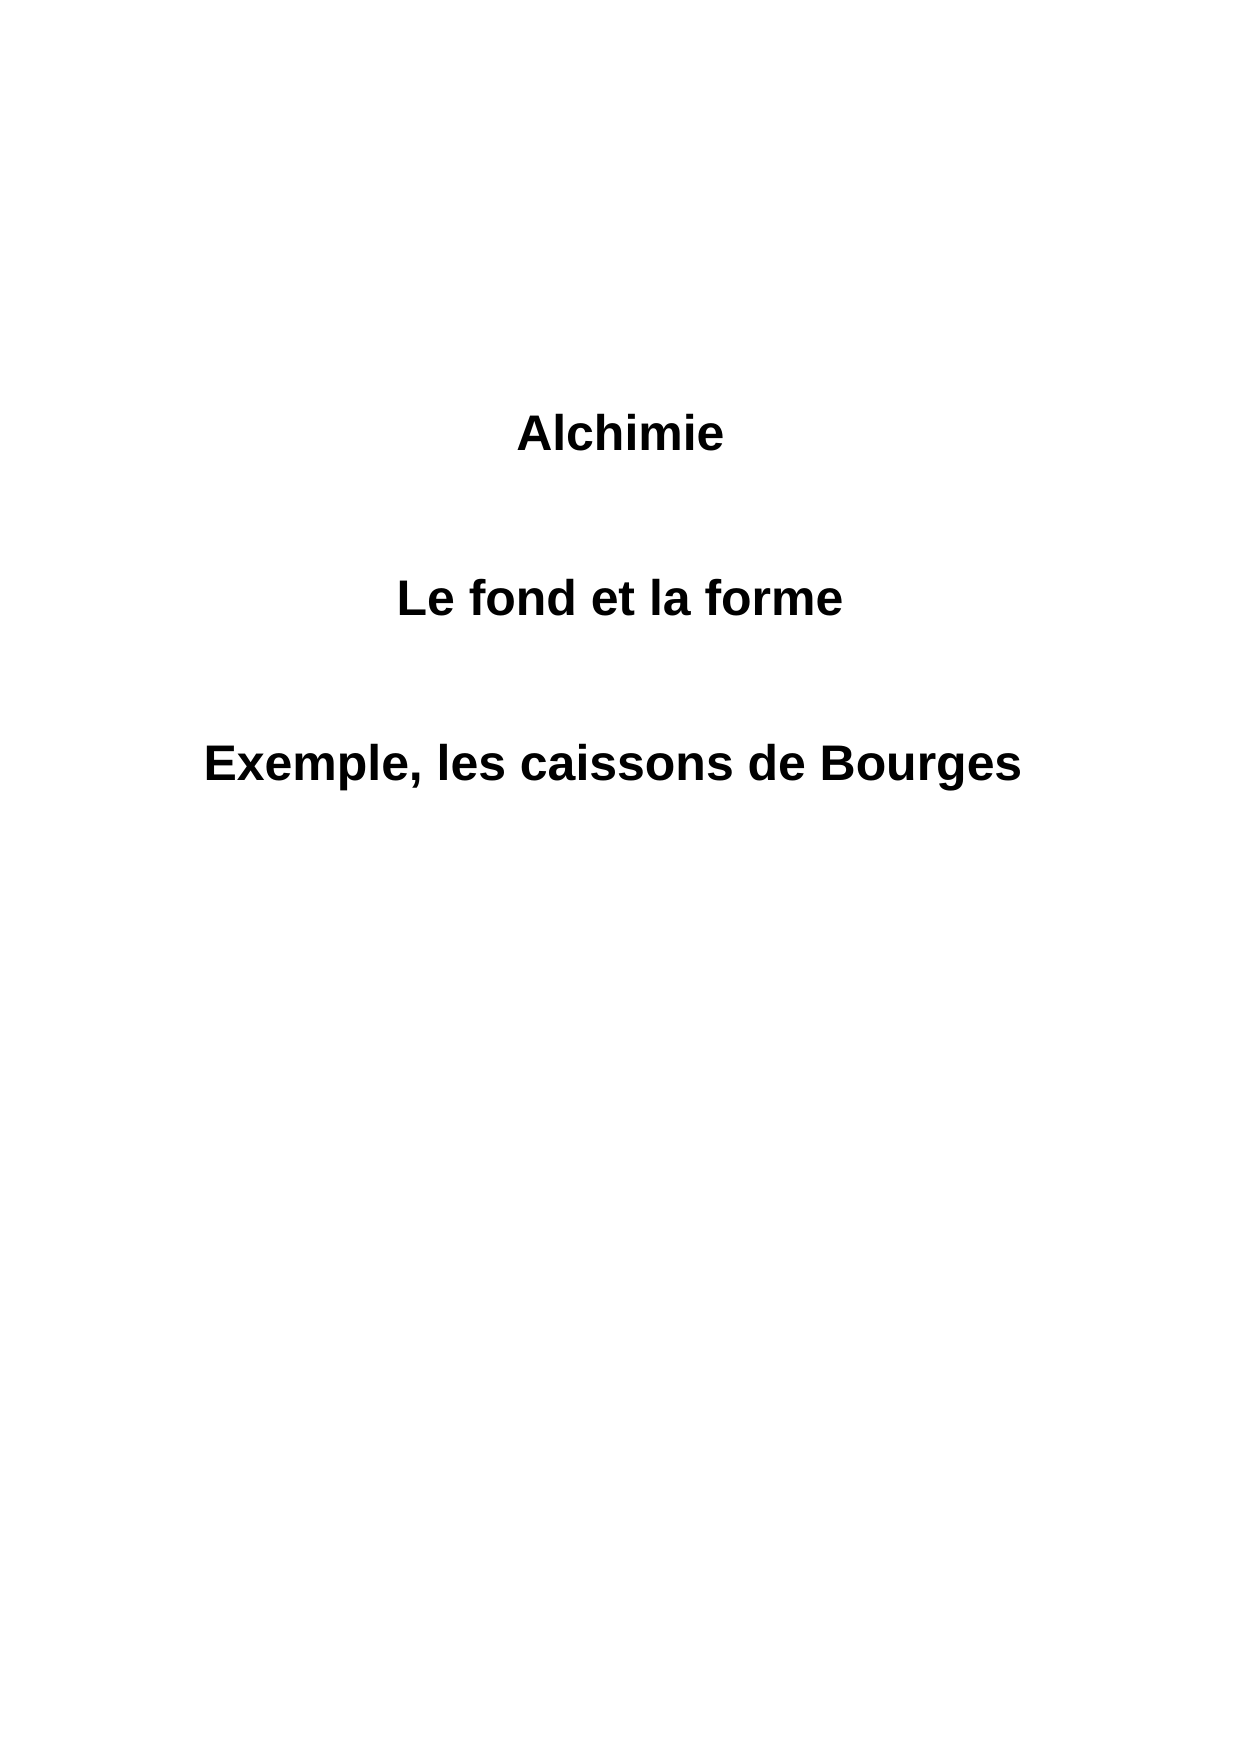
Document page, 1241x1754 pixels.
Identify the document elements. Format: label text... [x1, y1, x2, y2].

subtitle Le fond et la forme [118, 568, 1122, 626]
subtitle Alchimie [118, 403, 1122, 461]
subtitle Exemple, les caissons de Bourges [118, 733, 1122, 791]
